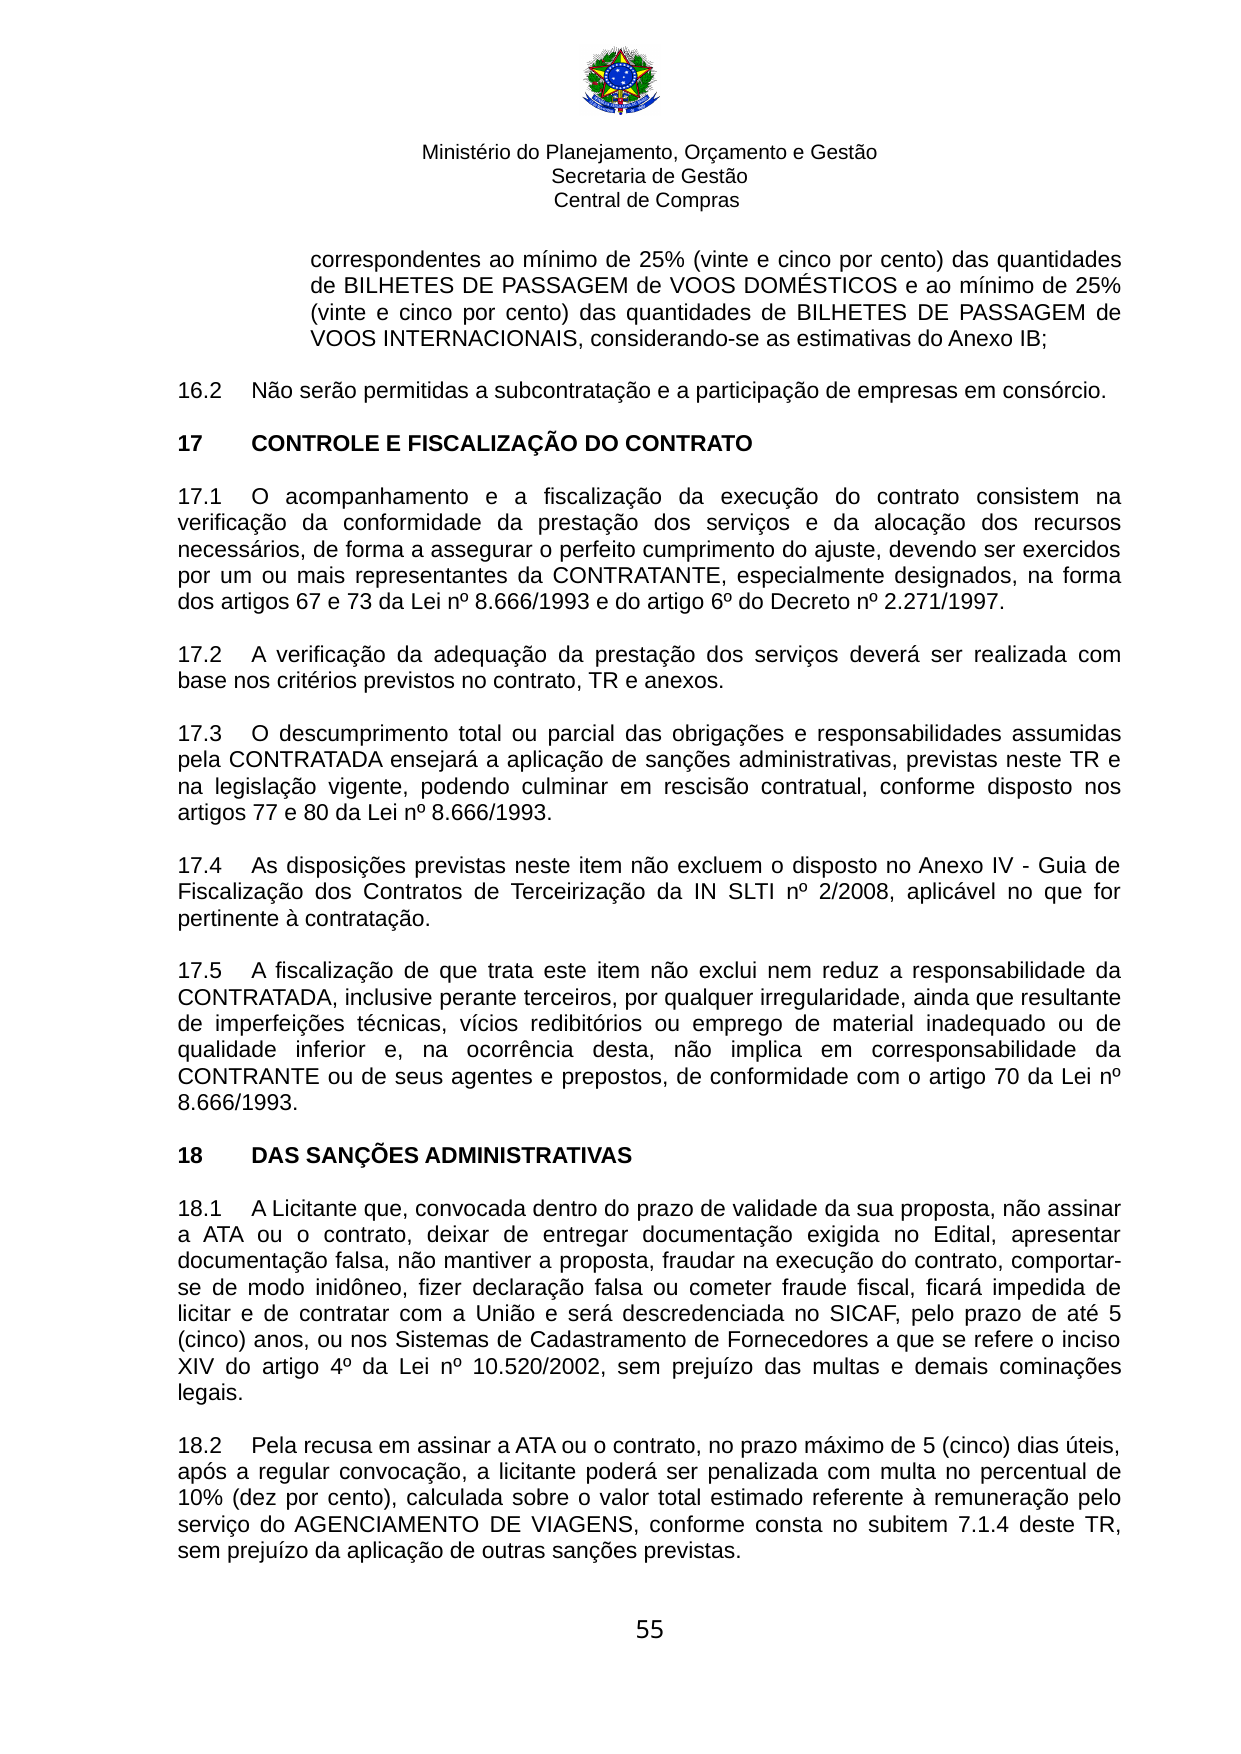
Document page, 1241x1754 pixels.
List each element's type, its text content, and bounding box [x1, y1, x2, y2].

picture [578, 44, 662, 116]
list correspondentes ao mínimo de 25% (vinte e cinco por cento) das quantidades de BILHETES DE PASSAGEM de VOOS DOMÉSTICOS e ao mínimo de 25% (vinte e cinco por cento) das quantidades de BILHETES DE PASSAGEM de VOOS INTERNACIONAIS, considerando-se as estimativas do Anexo IB; [273, 246, 1122, 351]
text 18 DAS SANÇÕES ADMINISTRATIVAS [177, 1142, 1122, 1168]
text 17.3 O descumprimento total ou parcial das obrigações e responsabilidades assumidas pela CONTRATADA ensejará a aplicação de sanções administrativas, previstas neste TR e na legislação vigente, podendo culminar em rescisão contratual, conforme disposto nos artigos 77 e 80 da Lei nº 8.666/1993. [177, 720, 1122, 826]
text 17.1 O acompanhamento e a fiscalização da execução do contrato consistem na verificação da conformidade da prestação dos serviços e da alocação dos recursos necessários, de forma a assegurar o perfeito cumprimento do ajuste, devendo ser exercidos por um ou mais representantes da CONTRATANTE, especialmente designados, na forma dos artigos 67 e 73 da Lei nº 8.666/1993 e do artigo 6º do Decreto nº 2.271/1997. [177, 483, 1122, 615]
text 18.1 A Licitante que, convocada dentro do prazo de validade da sua proposta, não assinar a ATA ou o contrato, deixar de entregar documentação exigida no Edital, apresentar documentação falsa, não mantiver a proposta, fraudar na execução do contrato, comportar-se de modo inidôneo, fizer declaração falsa ou cometer fraude fiscal, ficará impedida de licitar e de contratar com a União e será descredenciada no SICAF, pelo prazo de até 5 (cinco) anos, ou nos Sistemas de Cadastramento de Fornecedores a que se refere o inciso XIV do artigo 4º da Lei nº 10.520/2002, sem prejuízo das multas e demais cominações legais. [177, 1194, 1122, 1405]
text 17.5 A fiscalização de que trata este item não exclui nem reduz a responsabilidade da CONTRATADA, inclusive perante terceiros, por qualquer irregularidade, ainda que resultante de imperfeições técnicas, vícios redibitórios ou emprego de material inadequado ou de qualidade inferior e, na ocorrência desta, não implica em corresponsabilidade da CONTRANTE ou de seus agentes e prepostos, de conformidade com o artigo 70 da Lei nº 8.666/1993. [177, 957, 1122, 1115]
text 18.2 Pela recusa em assinar a ATA ou o contrato, no prazo máximo de 5 (cinco) dias úteis, após a regular convocação, a licitante poderá ser penalizada com multa no percentual de 10% (dez por cento), calculada sobre o valor total estimado referente à remuneração pelo serviço do AGENCIAMENTO DE VIAGENS, conforme consta no subitem 7.1.4 deste TR, sem prejuízo da aplicação de outras sanções previstas. [177, 1432, 1122, 1563]
text 16.2 Não serão permitidas a subcontratação e a participação de empresas em consórcio. [177, 377, 1122, 404]
text 17 CONTROLE E FISCALIZAÇÃO DO CONTRATO [177, 430, 1122, 457]
text 17.2 A verificação da adequação da prestação dos serviços deverá ser realizada com base nos critérios previstos no contrato, TR e anexos. [177, 641, 1122, 694]
text 17.4 As disposições previstas neste item não excluem o disposto no Anexo IV - Guia de Fiscalização dos Contratos de Terceirização da IN SLTI nº 2/2008, aplicável no que for pertinente à contratação. [177, 852, 1122, 931]
